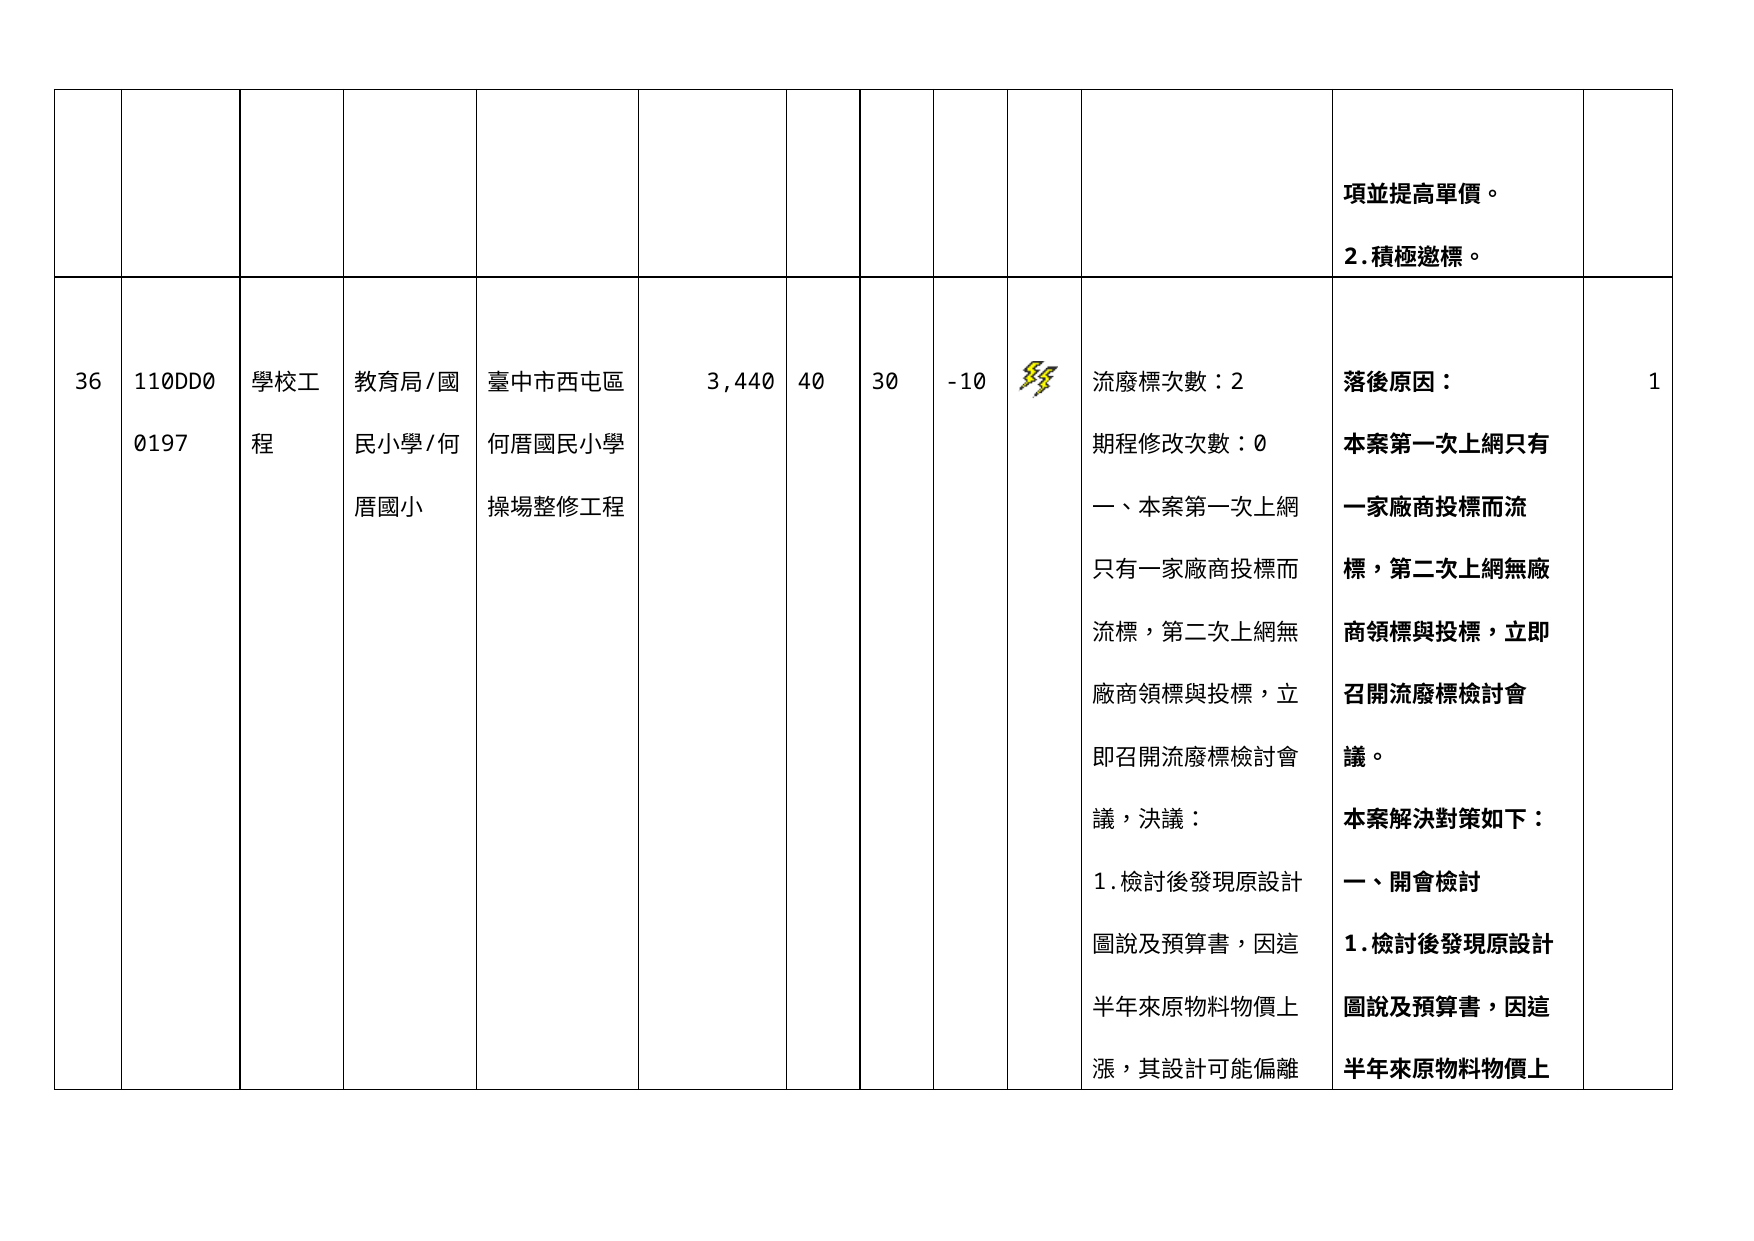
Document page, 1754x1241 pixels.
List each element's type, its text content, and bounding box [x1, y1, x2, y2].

table_cell [639, 90, 786, 276]
table_cell [477, 90, 638, 276]
table_cell 40 [787, 278, 859, 1089]
table_cell [344, 90, 476, 276]
table_cell [1584, 90, 1672, 276]
table_cell 學校工程 [241, 278, 343, 1089]
table_cell 3,440 [639, 278, 786, 1089]
table_header [1673, 89, 1695, 1090]
table_cell 30 [861, 278, 933, 1089]
table_cell [1082, 90, 1332, 276]
table_cell [122, 90, 239, 276]
table_cell [1008, 90, 1081, 276]
table_cell [787, 90, 859, 276]
table_cell [934, 90, 1007, 276]
table_cell 教育局/國民小學/何厝國小 [344, 278, 476, 1089]
table_cell 36 [55, 278, 121, 1089]
table_cell 項並提高單價。 2.積極邀標。 [1333, 90, 1583, 276]
table_cell 110DD00197 [122, 278, 239, 1089]
table_cell 臺中市西屯區何厝國民小學操場整修工程 [477, 278, 638, 1089]
table_cell 1 [1584, 278, 1672, 1089]
table_cell [1008, 278, 1081, 1089]
table_cell 流廢標次數：2 期程修改次數：0 一、本案第一次上網只有一家廠商投標而流標，第二次上網無廠商領標與投標，立即召開流廢標檢討會議，決議： 1.檢討後發現原設計圖說及預算書，因這半年來原物料物價上漲，其設計可能偏離 [1082, 278, 1332, 1089]
table_cell [55, 90, 121, 276]
table_cell [861, 90, 933, 276]
table_cell -10 [934, 278, 1007, 1089]
table_cell 落後原因： 本案第一次上網只有一家廠商投標而流標，第二次上網無廠商領標與投標，立即召開流廢標檢討會議。 本案解決對策如下： 一、開會檢討 1.檢討後發現原設計圖說及預算書，因這半年來原物料物價上 [1333, 278, 1583, 1089]
table_cell [241, 90, 343, 276]
